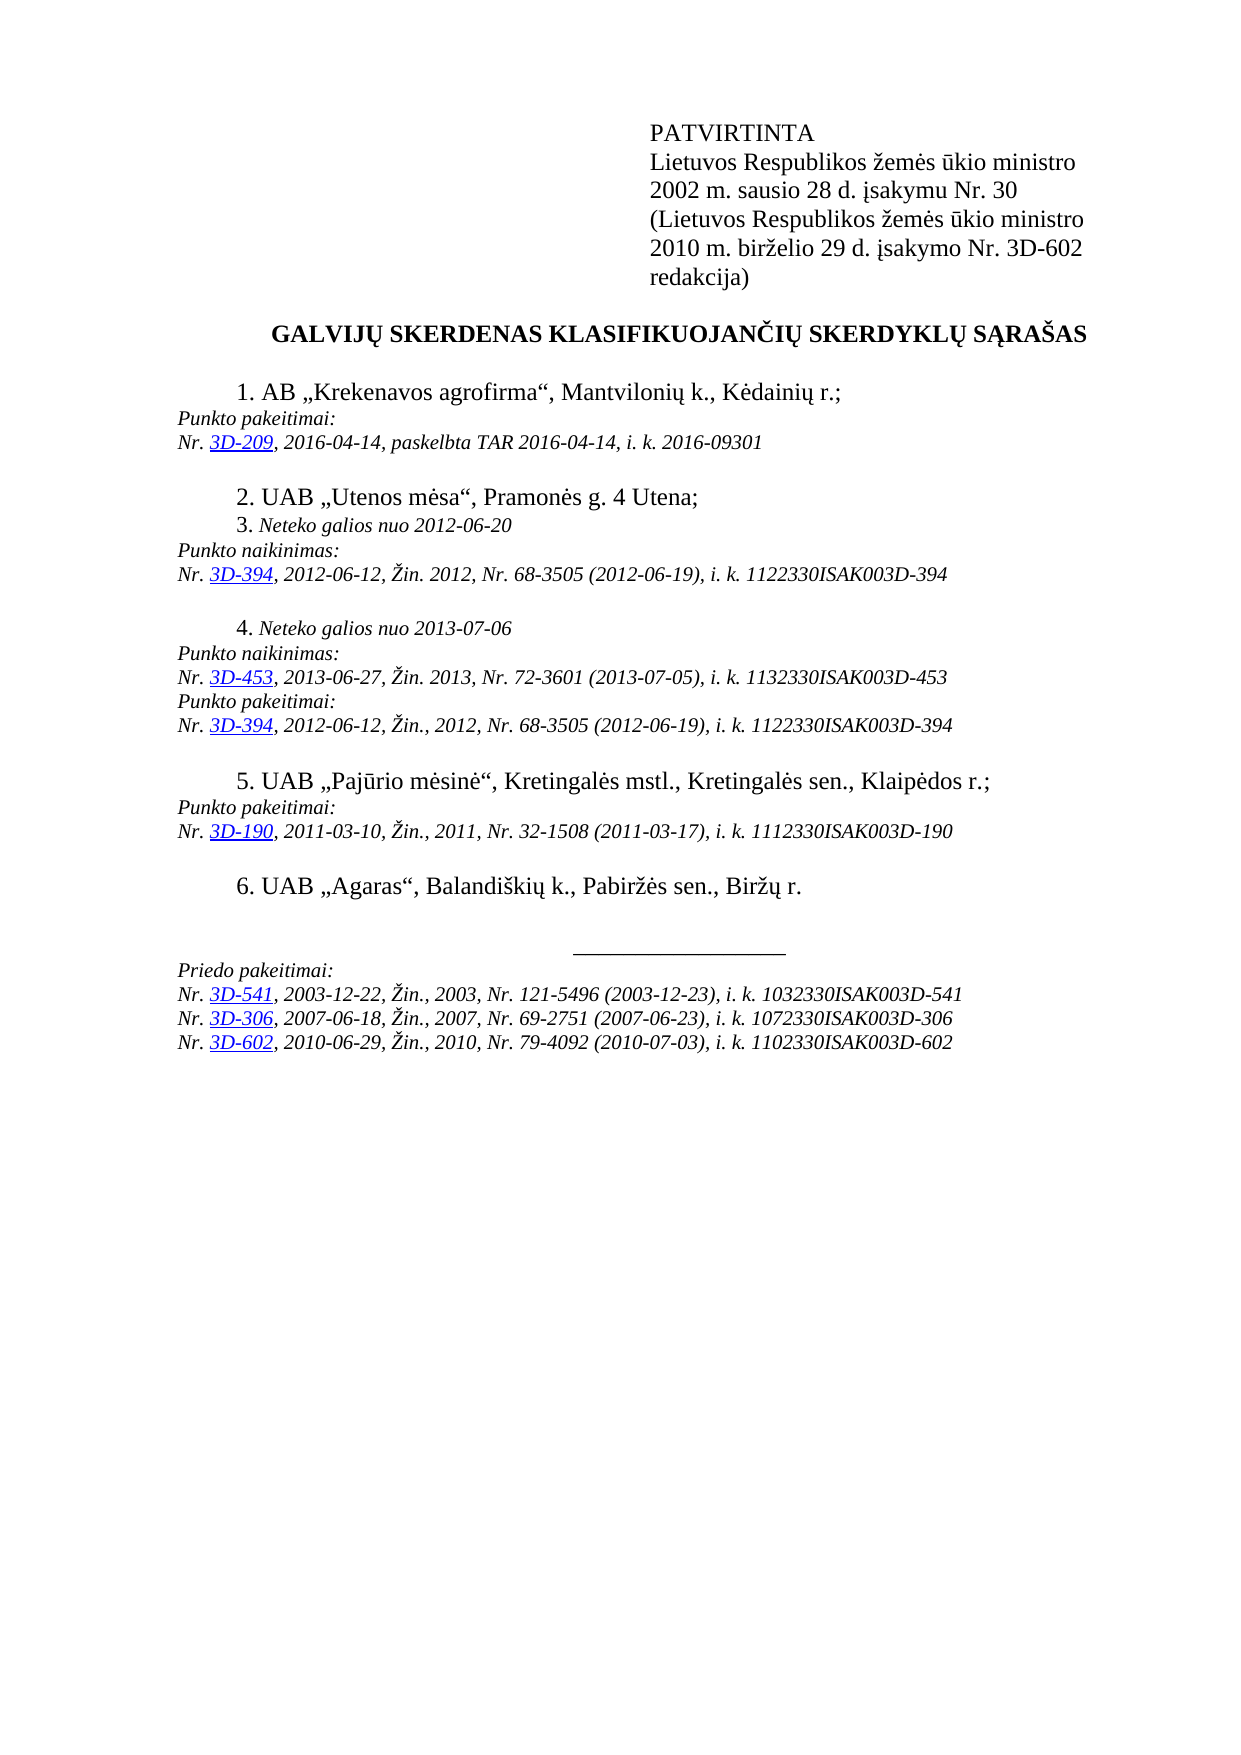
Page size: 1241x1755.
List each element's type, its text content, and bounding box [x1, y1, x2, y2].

text Nr. 3D-394, 2012-06-12, Žin. 2012, Nr. 68-3505 (2012-06-19), i. k. 1122330ISAK003D-394 [177, 562, 1181, 586]
text GALVIJŲ SKERDENAS KLASIFIKUOJANČIŲ SKERDYKLŲ SĄRAŠAS [177, 319, 1181, 348]
text Nr. 3D-602, 2010-06-29, Žin., 2010, Nr. 79-4092 (2010-07-03), i. k. 1102330ISAK003D-602 [177, 1030, 1181, 1054]
text 2010 m. birželio 29 d. įsakymo Nr. 3D-602 redakcija) [649, 233, 1181, 291]
text Punkto naikinimas: [177, 641, 1181, 665]
text 1. AB „Krekenavos agrofirma“, Mantvilonių k., Kėdainių r.; [177, 377, 1181, 406]
text Nr. 3D-306, 2007-06-18, Žin., 2007, Nr. 69-2751 (2007-06-23), i. k. 1072330ISAK003D-306 [177, 1006, 1181, 1030]
text Nr. 3D-190, 2011-03-10, Žin., 2011, Nr. 32-1508 (2011-03-17), i. k. 1112330ISAK003D-190 [177, 819, 1181, 843]
text _________________ [177, 929, 1181, 958]
text Nr. 3D-453, 2013-06-27, Žin. 2013, Nr. 72-3601 (2013-07-05), i. k. 1132330ISAK003D-453 [177, 665, 1181, 689]
text 2002 m. sausio 28 d. įsakymu Nr. 30 [649, 176, 1181, 204]
text 2. UAB „Utenos mėsa“, Pramonės g. 4 Utena; [177, 482, 1181, 511]
text 6. UAB „Agaras“, Balandiškių k., Pabiržės sen., Biržų r. [177, 871, 1181, 900]
text Nr. 3D-209, 2016-04-14, paskelbta TAR 2016-04-14, i. k. 2016-09301 [177, 430, 1181, 454]
text Lietuvos Respublikos žemės ūkio ministro [649, 147, 1181, 176]
text Priedo pakeitimai: [177, 958, 1181, 982]
text Nr. 3D-394, 2012-06-12, Žin., 2012, Nr. 68-3505 (2012-06-19), i. k. 1122330ISAK003D-394 [177, 713, 1181, 737]
text 3. Neteko galios nuo 2012-06-20 [177, 511, 1181, 538]
text Punkto naikinimas: [177, 538, 1181, 562]
text Punkto pakeitimai: [177, 689, 1181, 713]
text 5. UAB „Pajūrio mėsinė“, Kretingalės mstl., Kretingalės sen., Klaipėdos r.; [177, 766, 1181, 794]
text 4. Neteko galios nuo 2013-07-06 [177, 614, 1181, 641]
text Punkto pakeitimai: [177, 794, 1181, 819]
text Punkto pakeitimai: [177, 406, 1181, 430]
text (Lietuvos Respublikos žemės ūkio ministro [649, 204, 1181, 233]
text PATVIRTINTA [649, 118, 1181, 147]
text Nr. 3D-541, 2003-12-22, Žin., 2003, Nr. 121-5496 (2003-12-23), i. k. 1032330ISAK003D-541 [177, 982, 1181, 1006]
